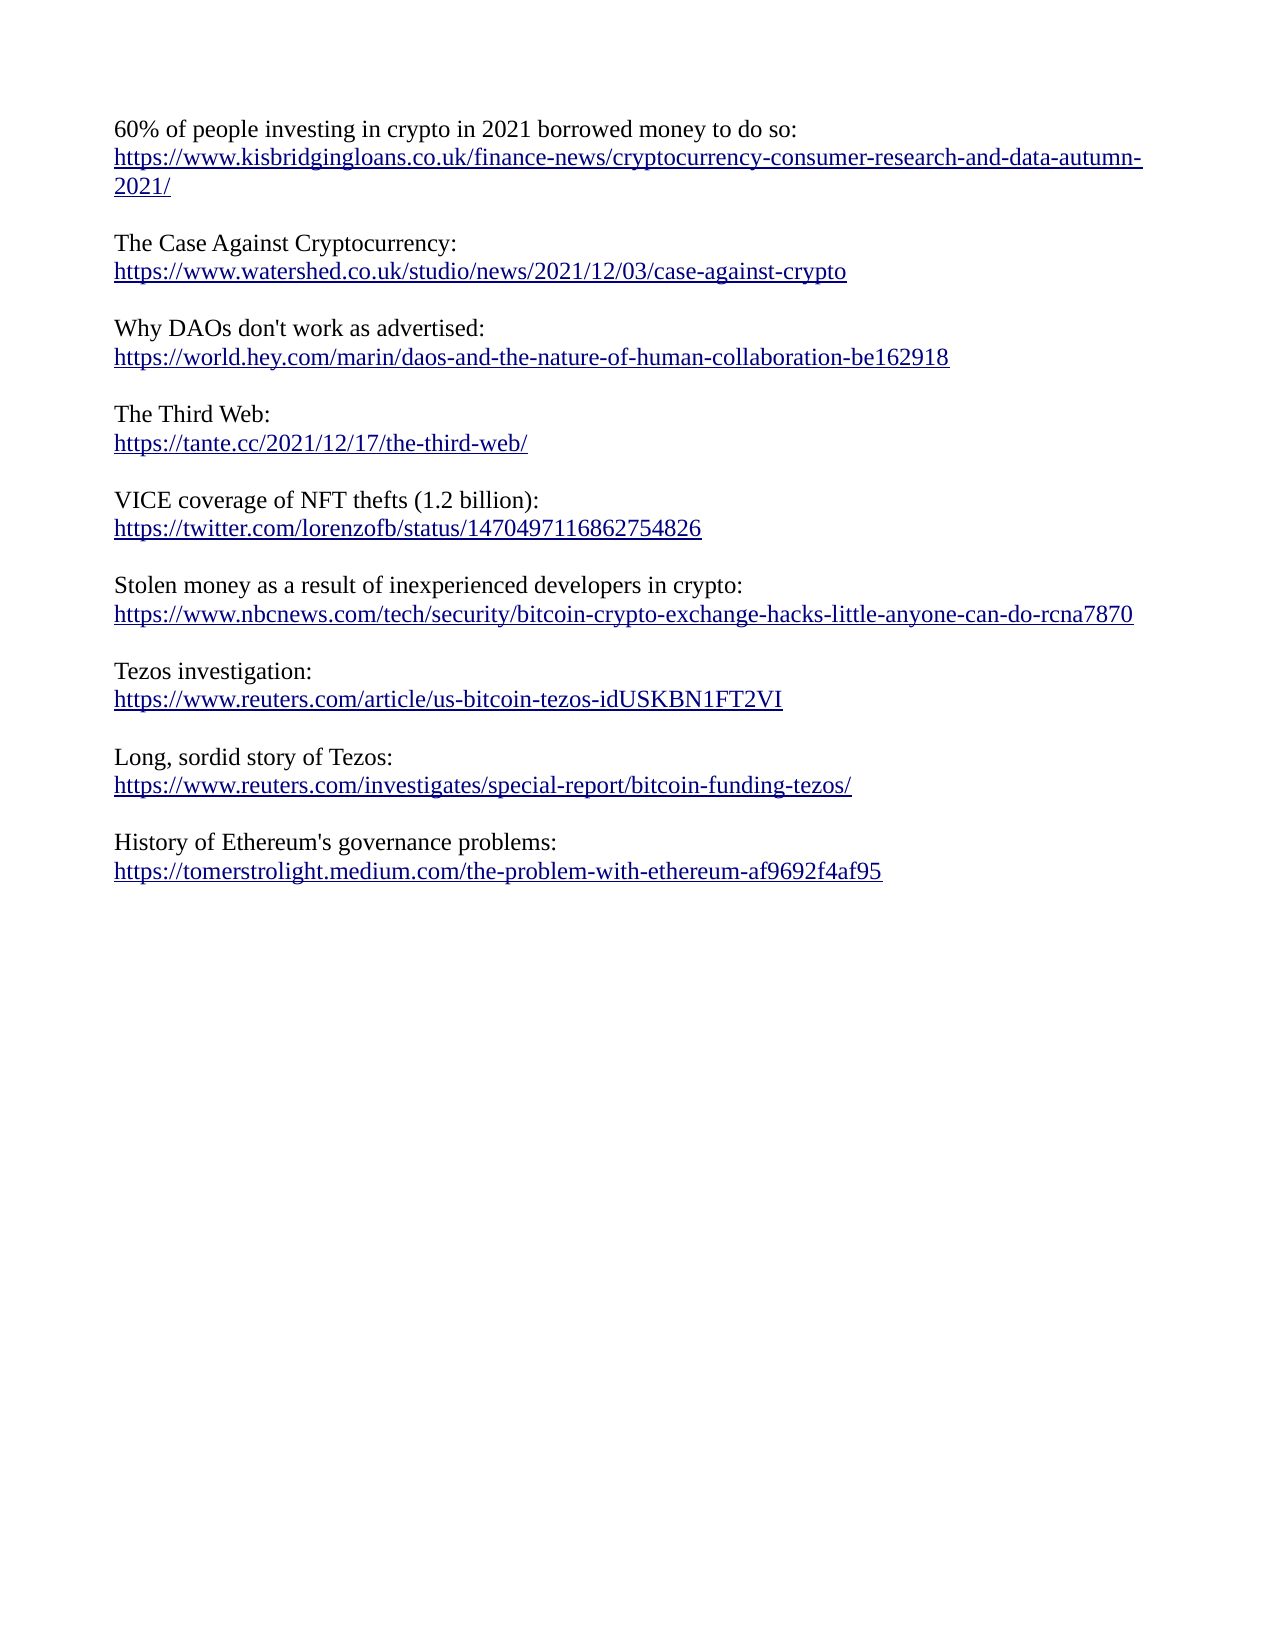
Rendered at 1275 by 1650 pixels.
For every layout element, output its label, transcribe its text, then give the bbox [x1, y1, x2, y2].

text https://tante.cc/2021/12/17/the-third-web/ [114, 428, 1161, 456]
text https://twitter.com/lorenzofb/status/1470497116862754826 [114, 513, 1161, 542]
text Why DAOs don't work as advertised: [114, 314, 1161, 342]
text The Third Web: [114, 399, 1161, 428]
text Long, sordid story of Tezos: [114, 742, 1161, 770]
text Tezos investigation: [114, 656, 1161, 685]
text History of Ethereum's governance problems: [114, 827, 1161, 856]
text https://www.kisbridgingloans.co.uk/finance-news/cryptocurrency-consumer-research-and-data-autumn-2021/ [114, 142, 1161, 199]
text Stolen money as a result of inexperienced developers in crypto: [114, 571, 1161, 599]
text https://www.nbcnews.com/tech/security/bitcoin-crypto-exchange-hacks-little-anyone-can-do-rcna7870 [114, 599, 1161, 628]
text The Case Against Cryptocurrency: [114, 228, 1161, 257]
text https://www.reuters.com/investigates/special-report/bitcoin-funding-tezos/ [114, 770, 1161, 799]
text VICE coverage of NFT thefts (1.2 billion): [114, 485, 1161, 513]
text https://world.hey.com/marin/daos-and-the-nature-of-human-collaboration-be162918 [114, 342, 1161, 371]
text 60% of people investing in crypto in 2021 borrowed money to do so: [114, 114, 1161, 142]
text https://www.reuters.com/article/us-bitcoin-tezos-idUSKBN1FT2VI [114, 685, 1161, 713]
text https://tomerstrolight.medium.com/the-problem-with-ethereum-af9692f4af95 [114, 856, 1161, 884]
text https://www.watershed.co.uk/studio/news/2021/12/03/case-against-crypto [114, 257, 1161, 285]
